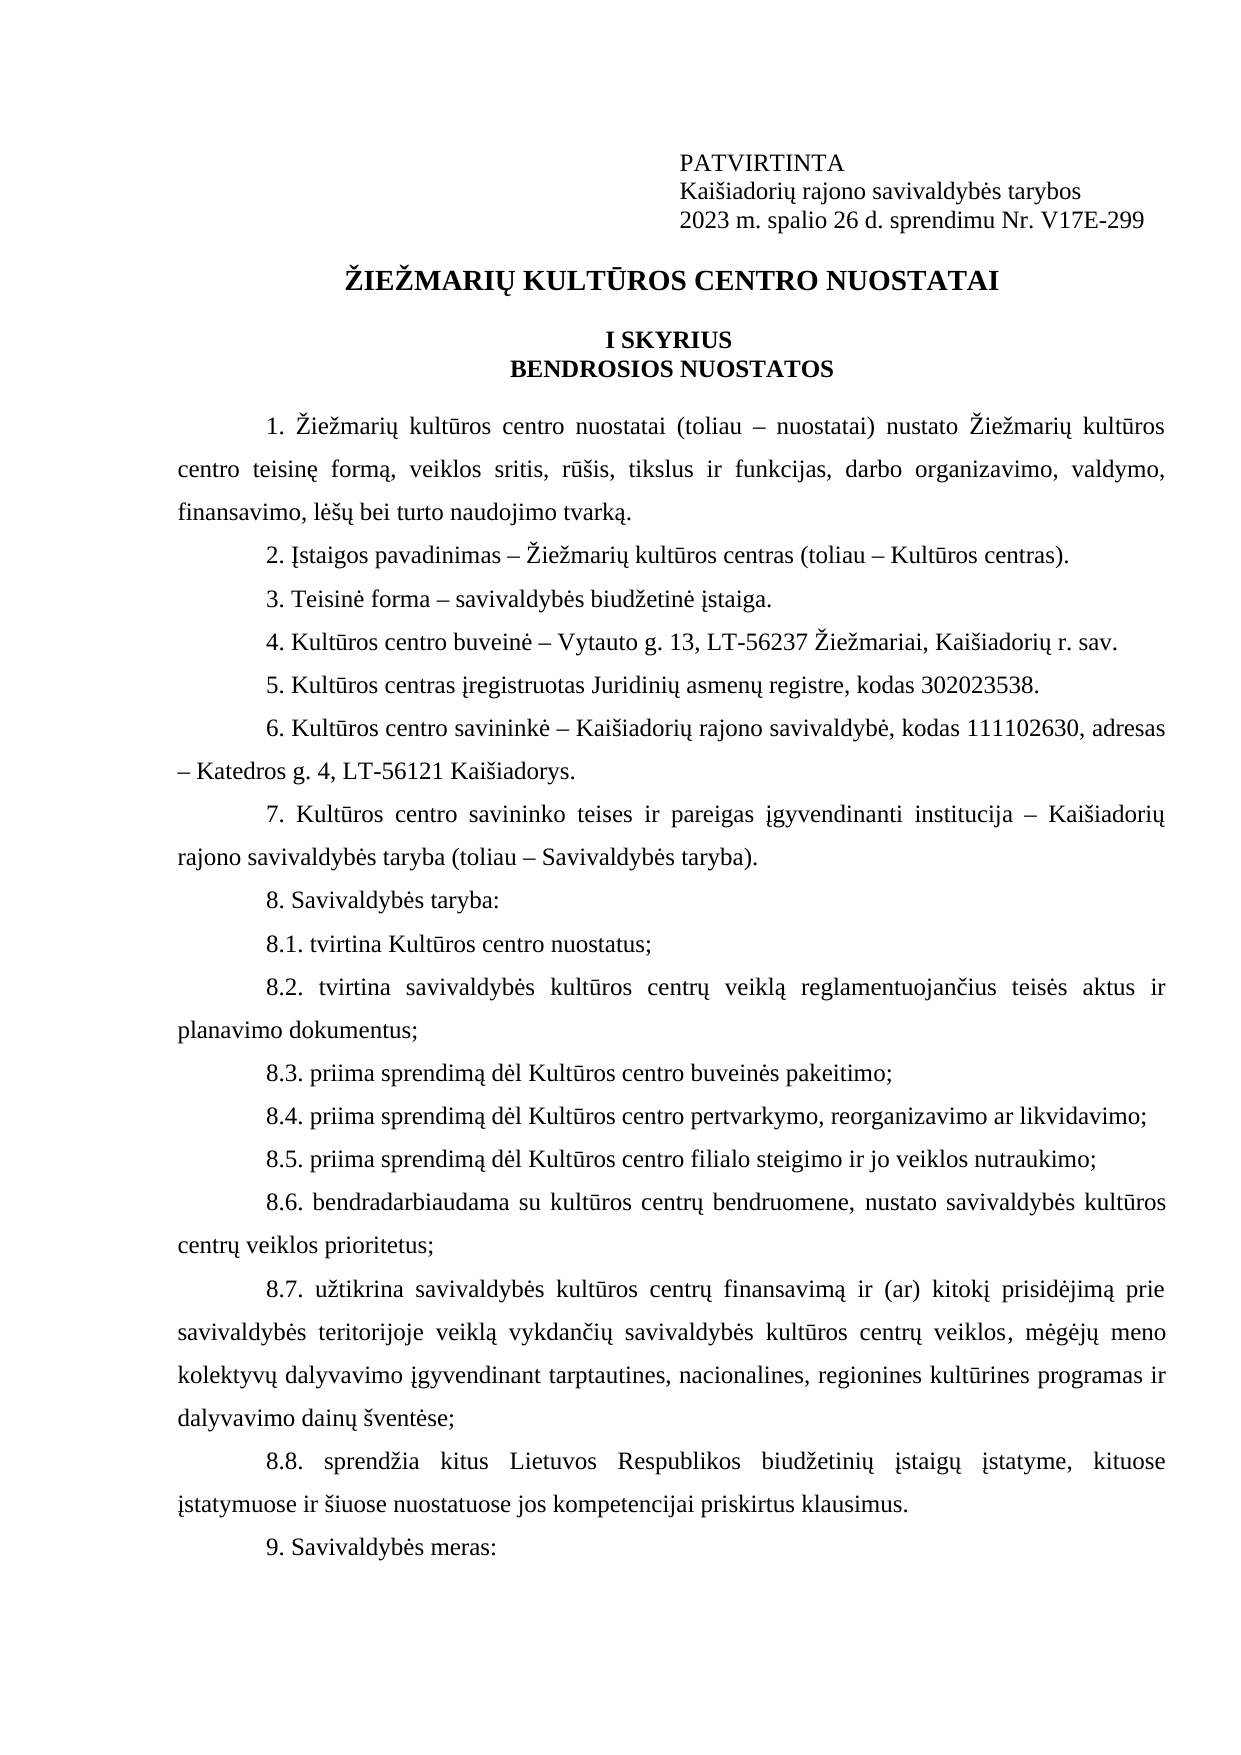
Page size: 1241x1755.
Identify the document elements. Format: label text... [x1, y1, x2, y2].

text 2. Įstaigos pavadinimas – Žiežmarių kultūros centras (toliau – Kultūros centras). [177, 541, 1166, 569]
text ŽIEŽMARIŲ KULTŪROS CENTRO NUOSTATAI [177, 263, 1166, 296]
subtitle Kaišiadorių rajono savivaldybės tarybos [177, 176, 1166, 205]
text 5. Kultūros centras įregistruotas Juridinių asmenų registre, kodas 302023538. [177, 670, 1166, 699]
text 8.2. tvirtina savivaldybės kultūros centrų veiklą reglamentuojančius teisės aktus ir planavimo dokumentus; [177, 972, 1166, 1044]
text 8.6. bendradarbiaudama su kultūros centrų bendruomene, nustato savivaldybės kultūros centrų veiklos prioritetus; [177, 1187, 1166, 1259]
text 3. Teisinė forma – savivaldybės biudžetinė įstaiga. [177, 584, 1166, 612]
text BENDROSIOS NUOSTATOS [177, 354, 1166, 382]
subtitle PATVIRTINTA [177, 148, 1166, 176]
text 8.7. užtikrina savivaldybės kultūros centrų finansavimą ir (ar) kitokį prisidėjimą prie savivaldybės teritorijoje veiklą vykdančių savivaldybės kultūros centrų veiklos, mėgėjų meno kolektyvų dalyvavimo įgyvendinant tarptautines, nacionalines, regionines kultūrines programas ir dalyvavimo dainų šventėse; [177, 1274, 1166, 1432]
text 7. Kultūros centro savininko teises ir pareigas įgyvendinanti institucija – Kaišiadorių rajono savivaldybės taryba (toliau – Savivaldybės taryba). [177, 799, 1166, 871]
text 1. Žiežmarių kultūros centro nuostatai (toliau – nuostatai) nustato Žiežmarių kultūros centro teisinę formą, veiklos sritis, rūšis, tikslus ir funkcijas, darbo organizavimo, valdymo, finansavimo, lėšų bei turto naudojimo tvarką. [177, 411, 1166, 526]
text 4. Kultūros centro buveinė – Vytauto g. 13, LT-56237 Žiežmariai, Kaišiadorių r. sav. [177, 627, 1166, 656]
text 8.8. sprendžia kitus Lietuvos Respublikos biudžetinių įstaigų įstatyme, kituose įstatymuose ir šiuose nuostatuose jos kompetencijai priskirtus klausimus. [177, 1446, 1166, 1518]
text 9. Savivaldybės meras: [177, 1532, 1166, 1561]
text 6. Kultūros centro savininkė – Kaišiadorių rajono savivaldybė, kodas 111102630, adresas – Katedros g. 4, LT-56121 Kaišiadorys. [177, 713, 1166, 785]
text 8.4. priima sprendimą dėl Kultūros centro pertvarkymo, reorganizavimo ar likvidavimo; [177, 1101, 1166, 1130]
text 8. Savivaldybės taryba: [177, 886, 1166, 914]
text I SKYRIUS [177, 325, 1166, 354]
text 8.5. priima sprendimą dėl Kultūros centro filialo steigimo ir jo veiklos nutraukimo; [177, 1144, 1166, 1173]
text 8.3. priima sprendimą dėl Kultūros centro buveinės pakeitimo; [177, 1058, 1166, 1087]
text 8.1. tvirtina Kultūros centro nuostatus; [177, 929, 1166, 957]
subtitle 2023 m. spalio 26 d. sprendimu Nr. V17E-299 [177, 205, 1166, 234]
